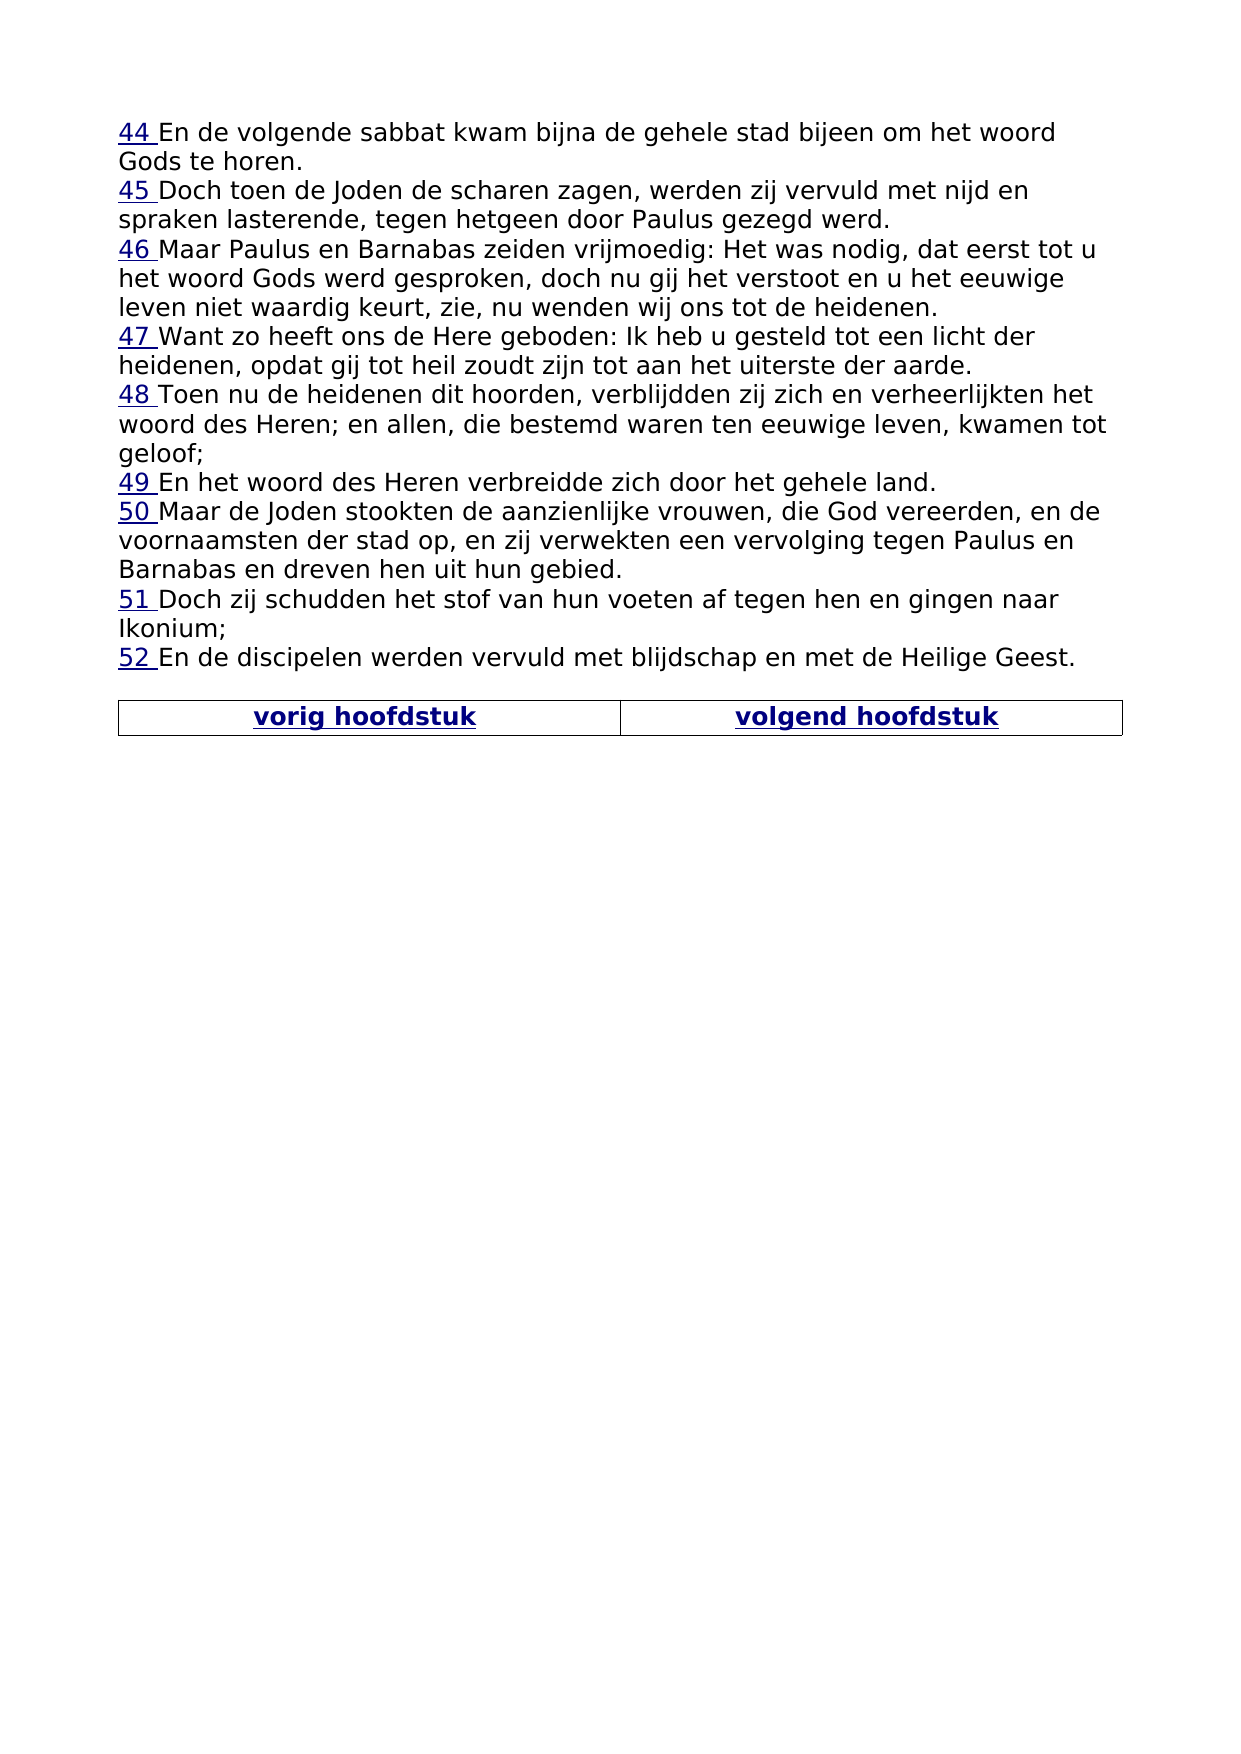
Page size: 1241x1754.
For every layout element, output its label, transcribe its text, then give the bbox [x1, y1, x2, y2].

table_header volgend hoofdstuk [621, 701, 1122, 735]
text 44 En de volgende sabbat kwam bijna de gehele stad bijeen om het woord Gods te horen. 45 Doch toen de Joden de scharen zagen, werden zij vervuld met nijd en spraken lasterende, tegen hetgeen door Paulus gezegd werd. 46 Maar Paulus en Barnabas zeiden vrijmoedig: Het was nodig, dat eerst tot u het woord Gods werd gesproken, doch nu gij het verstoot en u het eeuwige leven niet waardig keurt, zie, nu wenden wij ons tot de heidenen. 47 Want zo heeft ons de Here geboden: Ik heb u gesteld tot een licht der heidenen, opdat gij tot heil zoudt zijn tot aan het uiterste der aarde. 48 Toen nu de heidenen dit hoorden, verblijdden zij zich en verheerlijkten het woord des Heren; en allen, die bestemd waren ten eeuwige leven, kwamen tot geloof; 49 En het woord des Heren verbreidde zich door het gehele land. 50 Maar de Joden stookten de aanzienlijke vrouwen, die God vereerden, en de voornaamsten der stad op, en zij verwekten een vervolging tegen Paulus en Barnabas en dreven hen uit hun gebied. 51 Doch zij schudden het stof van hun voeten af tegen hen en gingen naar Ikonium; 52 En de discipelen werden vervuld met blijdschap en met de Heilige Geest. [118, 118, 1122, 672]
table_header vorig hoofdstuk [119, 701, 620, 735]
